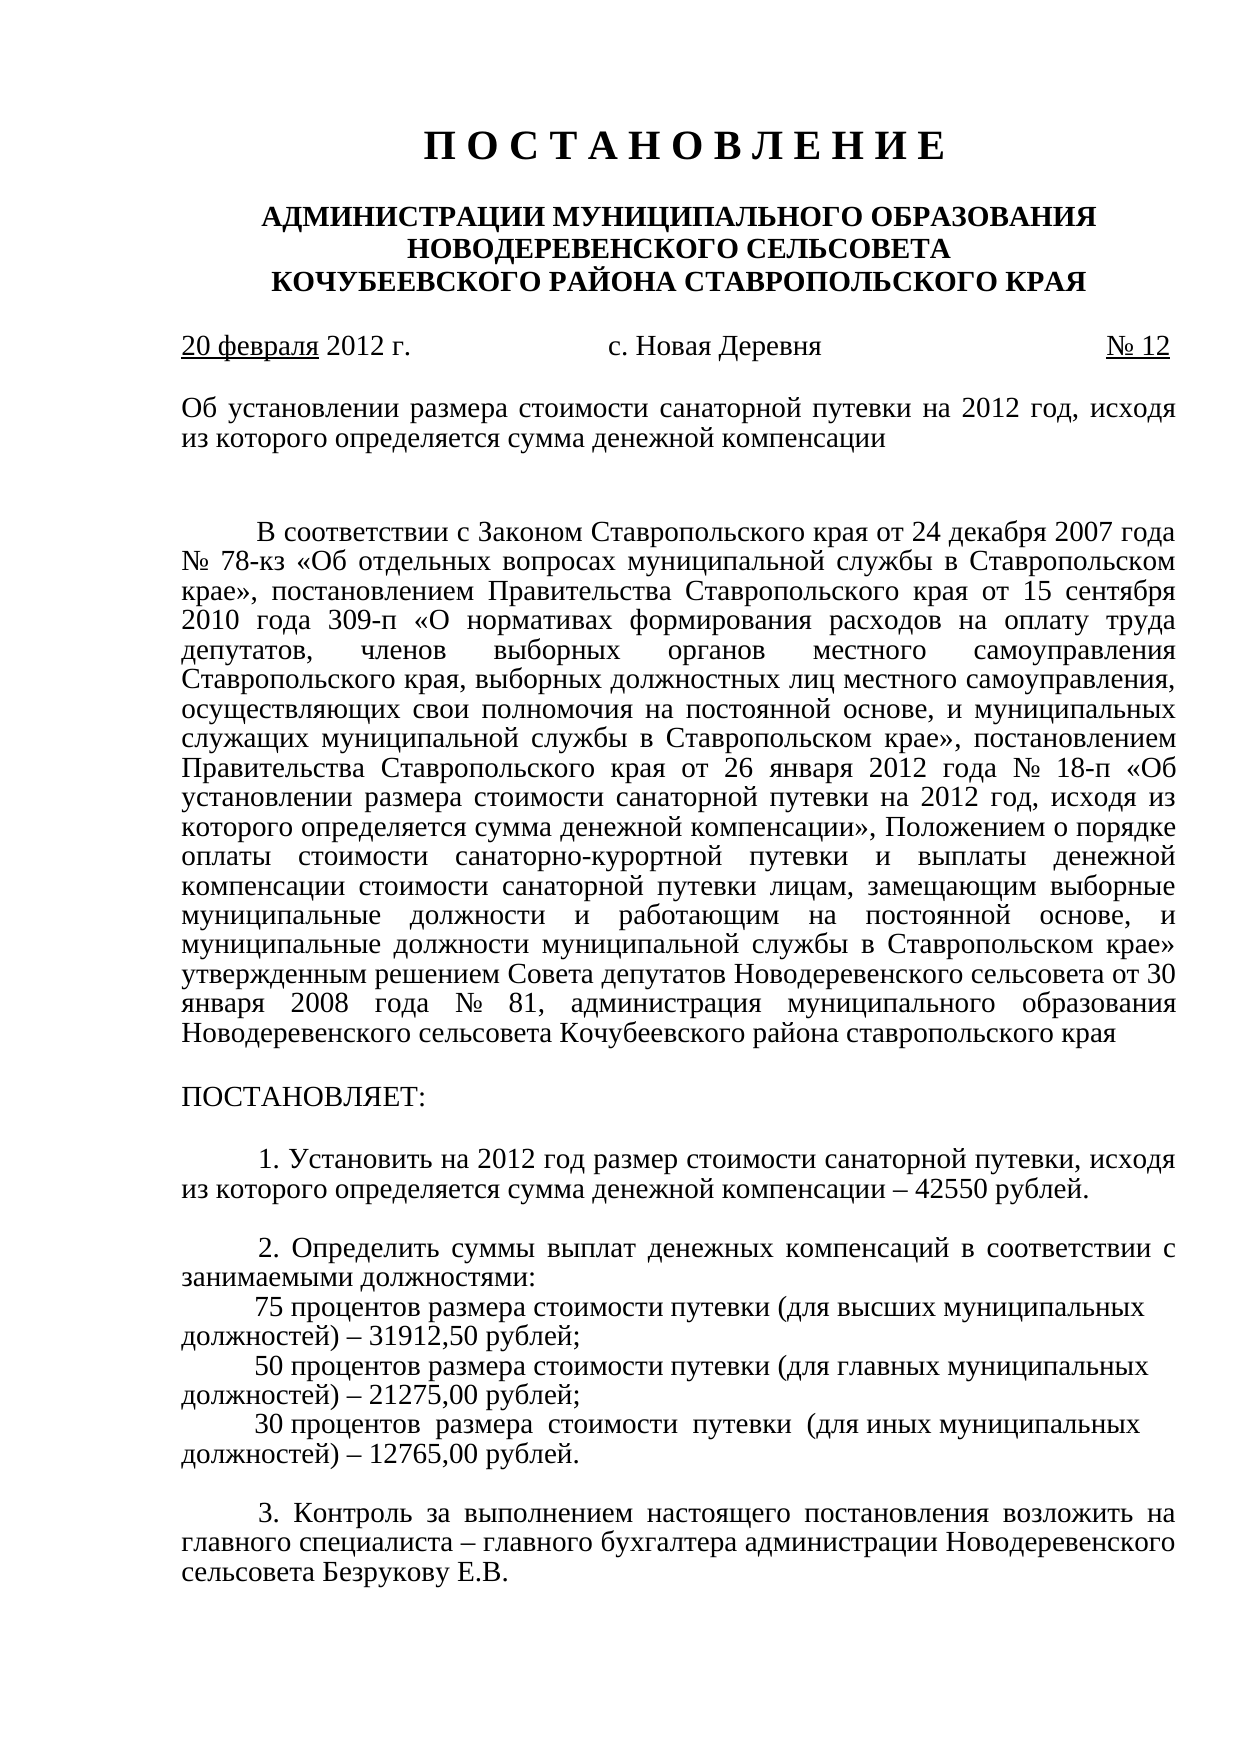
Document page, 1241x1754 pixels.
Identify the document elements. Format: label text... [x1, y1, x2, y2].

text П О С Т А Н О В Л Е Н И Е [181, 122, 1177, 168]
text 1. Установить на 2012 год размер стоимости санаторной путевки, исходя из которого определяется сумма денежной компенсации – 42550 рублей. [181, 1145, 1177, 1204]
text В соответствии с Законом Ставропольского края от 24 декабря 2007 года № 78-кз «Об отдельных вопросах муниципальной службы в Ставропольском крае», постановлением Правительства Ставропольского края от 15 сентября 2010 года 309-п «О нормативах формирования расходов на оплату труда депутатов, членов выборных органов местного самоуправления Ставропольского края, выборных должностных лиц местного самоуправления, осуществляющих свои полномочия на постоянной основе, и муниципальных служащих муниципальной службы в Ставропольском крае», постановлением Правительства Ставропольского края от 26 января 2012 года № 18-п «Об установлении размера стоимости санаторной путевки на 2012 год, исходя из которого определяется сумма денежной компенсации», Положением о порядке оплаты стоимости санаторно-курортной путевки и выплаты денежной компенсации стоимости санаторной путевки лицам, замещающим выборные муниципальные должности и работающим на постоянной основе, и муниципальные должности муниципальной службы в Ставропольском крае» утвержденным решением Совета депутатов Новодеревенского сельсовета от 30 января 2008 года № 81, администрация муниципального образования Новодеревен­ского сельсовета Кочубеевского района ставропольского края [181, 518, 1177, 1048]
text 75 процентов размера стоимости путевки (для высших муниципальных должностей) – 31912,50 рублей; [181, 1292, 1177, 1351]
text 50 процентов размера стоимости путевки (для главных муниципальных должностей) – 21275,00 рублей; [181, 1351, 1177, 1410]
text ПОСТАНОВЛЯЕТ: [181, 1081, 1177, 1113]
text 20 февраля 2012 г. с. Новая Деревня № 12 [181, 329, 1177, 362]
text 30 процентов размера стоимости путевки (для иных муниципальных должностей) – 12765,00 рублей. [181, 1410, 1177, 1469]
text 2. Определить суммы выплат денежных компенсаций в соответствии с занимаемыми должностями: [181, 1233, 1177, 1292]
text АДМИНИСТРАЦИИ МУНИЦИПАЛЬНОГО ОБРАЗОВАНИЯ НОВОДЕРЕВЕНСКОГО СЕЛЬСОВЕТА [181, 200, 1177, 265]
text Об установлении размера стоимости санаторной путевки на 2012 год, исходя из которого определяется сумма денежной компенсации [181, 394, 1177, 453]
text КОЧУБЕЕВСКОГО РАЙОНА СТАВРОПОЛЬСКОГО КРАЯ [181, 265, 1177, 297]
text 3. Контроль за выполнением настоящего постановления возложить на главного специалиста – главного бухгалтера администрации Новодеревенского сельсовета Безрукову Е.В. [181, 1499, 1177, 1587]
